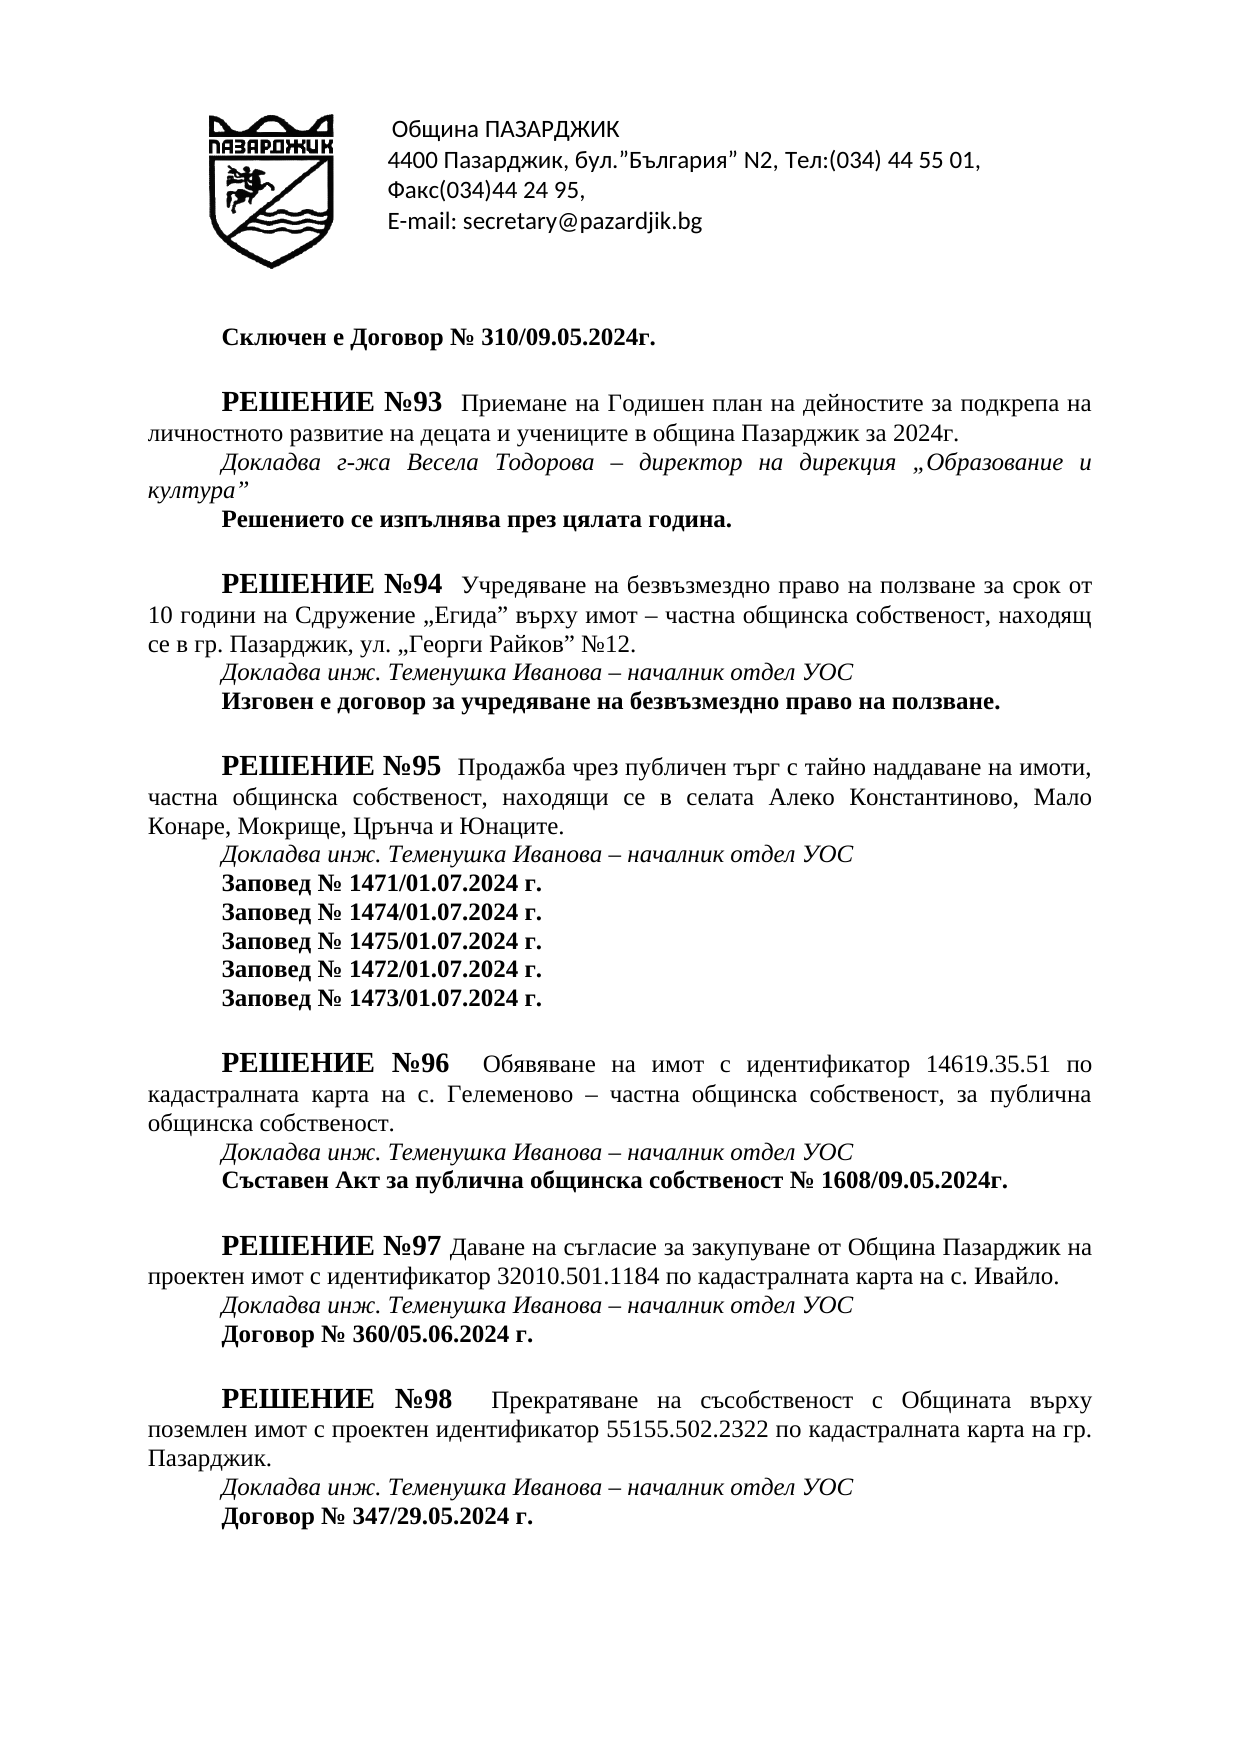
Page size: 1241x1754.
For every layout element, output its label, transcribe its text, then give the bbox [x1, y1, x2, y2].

text Изговен е договор за учредяване на безвъзмездно право на ползване. [148, 686, 1093, 715]
text Съставен Акт за публична общинска собственост № 1608/09.05.2024г. [148, 1165, 1093, 1194]
text Докладва инж. Теменушка Иванова – началник отдел УОС [148, 839, 1093, 868]
text Заповед № 1472/01.07.2024 г. [148, 954, 1093, 983]
text Докладва инж. Теменушка Иванова – началник отдел УОС [148, 1472, 1093, 1501]
text Заповед № 1473/01.07.2024 г. [148, 983, 1093, 1012]
text Заповед № 1475/01.07.2024 г. [148, 926, 1093, 954]
text Заповед № 1474/01.07.2024 г. [148, 897, 1093, 926]
text Докладва инж. Теменушка Иванова – началник отдел УОС [148, 1137, 1093, 1165]
text Решението се изпълнява през цялата година. [148, 504, 1093, 533]
text Докладва инж. Теменушка Иванова – началник отдел УОС [148, 1290, 1093, 1319]
text РЕШЕНИЕ №93 Приемане на Годишен план на дейностите за подкрепа на личностното развитие на децата и учениците в община Пазарджик за 2024г. [148, 384, 1093, 447]
picture [200, 113, 340, 272]
text Договор № 360/05.06.2024 г. [148, 1319, 1093, 1347]
text Сключен е Договор № 310/09.05.2024г. [148, 322, 1093, 351]
text РЕШЕНИЕ №97 Даване на съгласие за закупуване от Община Пазарджик на проектен имот с идентификатор 32010.501.1184 по кадастралната карта на с. Ивайло. [148, 1228, 1093, 1290]
text Договор № 347/29.05.2024 г. [148, 1501, 1093, 1529]
text Докладва инж. Теменушка Иванова – началник отдел УОС [148, 657, 1093, 686]
text Заповед № 1471/01.07.2024 г. [148, 868, 1093, 897]
text РЕШЕНИЕ №98 Прекратяване на съсобственост с Общината върху поземлен имот с проектен идентификатор 55155.502.2322 по кадастралната карта на гр. Пазарджик. [148, 1381, 1093, 1415]
text РЕШЕНИЕ №96 Обявяване на имот с идентификатор 14619.35.51 по кадастралната карта на с. Гелеменово – частна общинска собственост, за публична общинска собственост. [395, 1108, 1093, 1137]
text РЕШЕНИЕ №94 Учредяване на безвъзмездно право на ползване за срок от 10 години на Сдружение „Егида” върху имот – частна общинска собственост, находящ се в гр. Пазарджик, ул. „Георги Райков” №12. [148, 566, 1093, 657]
text Докладва г-жа Весела Тодорова – директор на дирекция „Образование и култура” [148, 447, 1093, 504]
text РЕШЕНИЕ №95 Продажба чрез публичен търг с тайно наддаване на имоти, частна общинска собственост, находящи се в селата Алеко Константиново, Мало Конаре, Мокрище, Црънча и Юнаците. [148, 748, 1093, 839]
text РЕШЕНИЕ №98 Прекратяване на съсобственост с Общината върху поземлен имот с проектен идентификатор 55155.502.2322 по кадастралната карта на гр. Пазарджик. [272, 1443, 1093, 1472]
